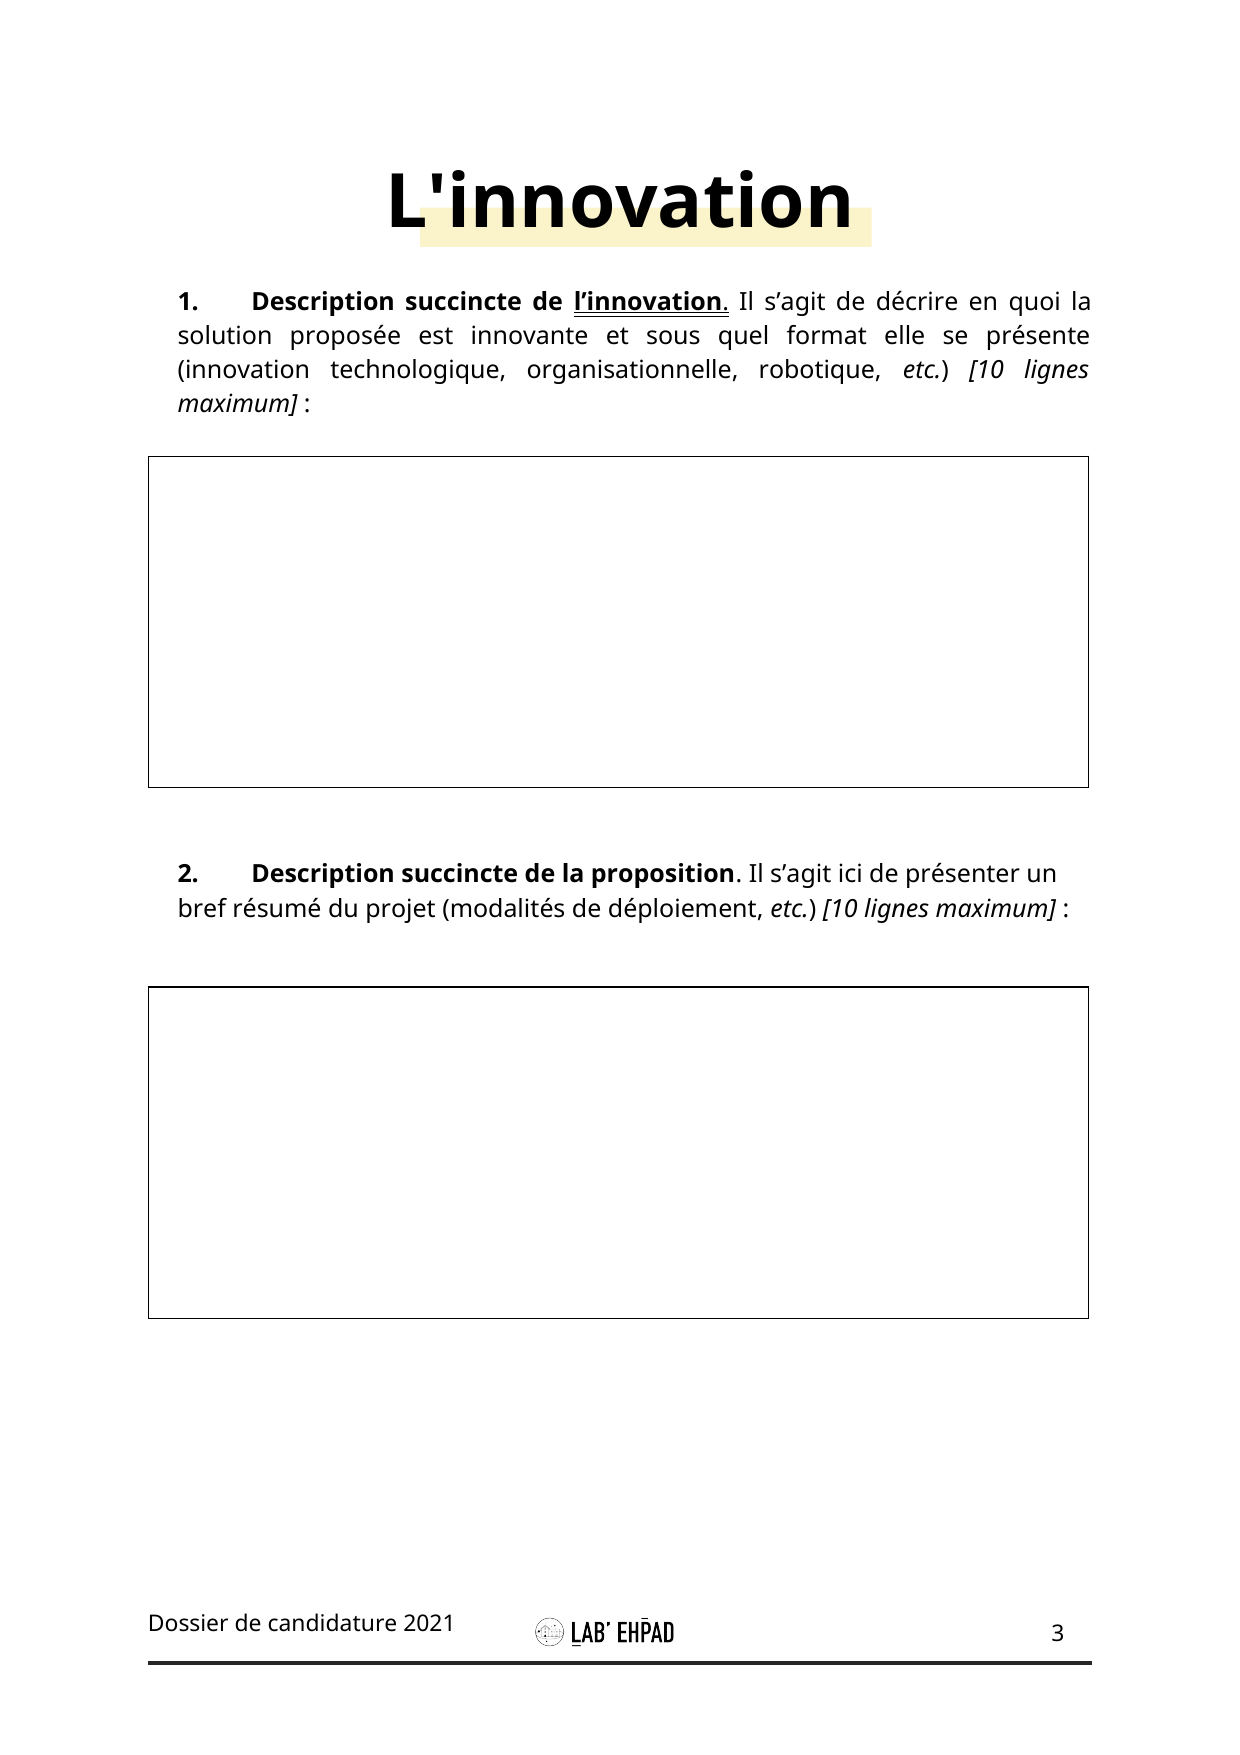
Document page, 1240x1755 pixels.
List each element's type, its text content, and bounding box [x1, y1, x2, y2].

picture [525, 1607, 676, 1656]
list Description succincte de l’innovation. Il s’agit de décrire en quoi la solution proposée est innovante et sous quel format elle se présente (innovation technologique, organisationnelle, robotique, etc.) [10 lignes maximum] : [177, 284, 1092, 420]
text L'innovation [148, 148, 1092, 250]
list Description succincte de la proposition. Il s’agit ici de présenter un bref résumé du projet (modalités de déploiement, etc.) [10 lignes maximum] : [177, 856, 1092, 924]
